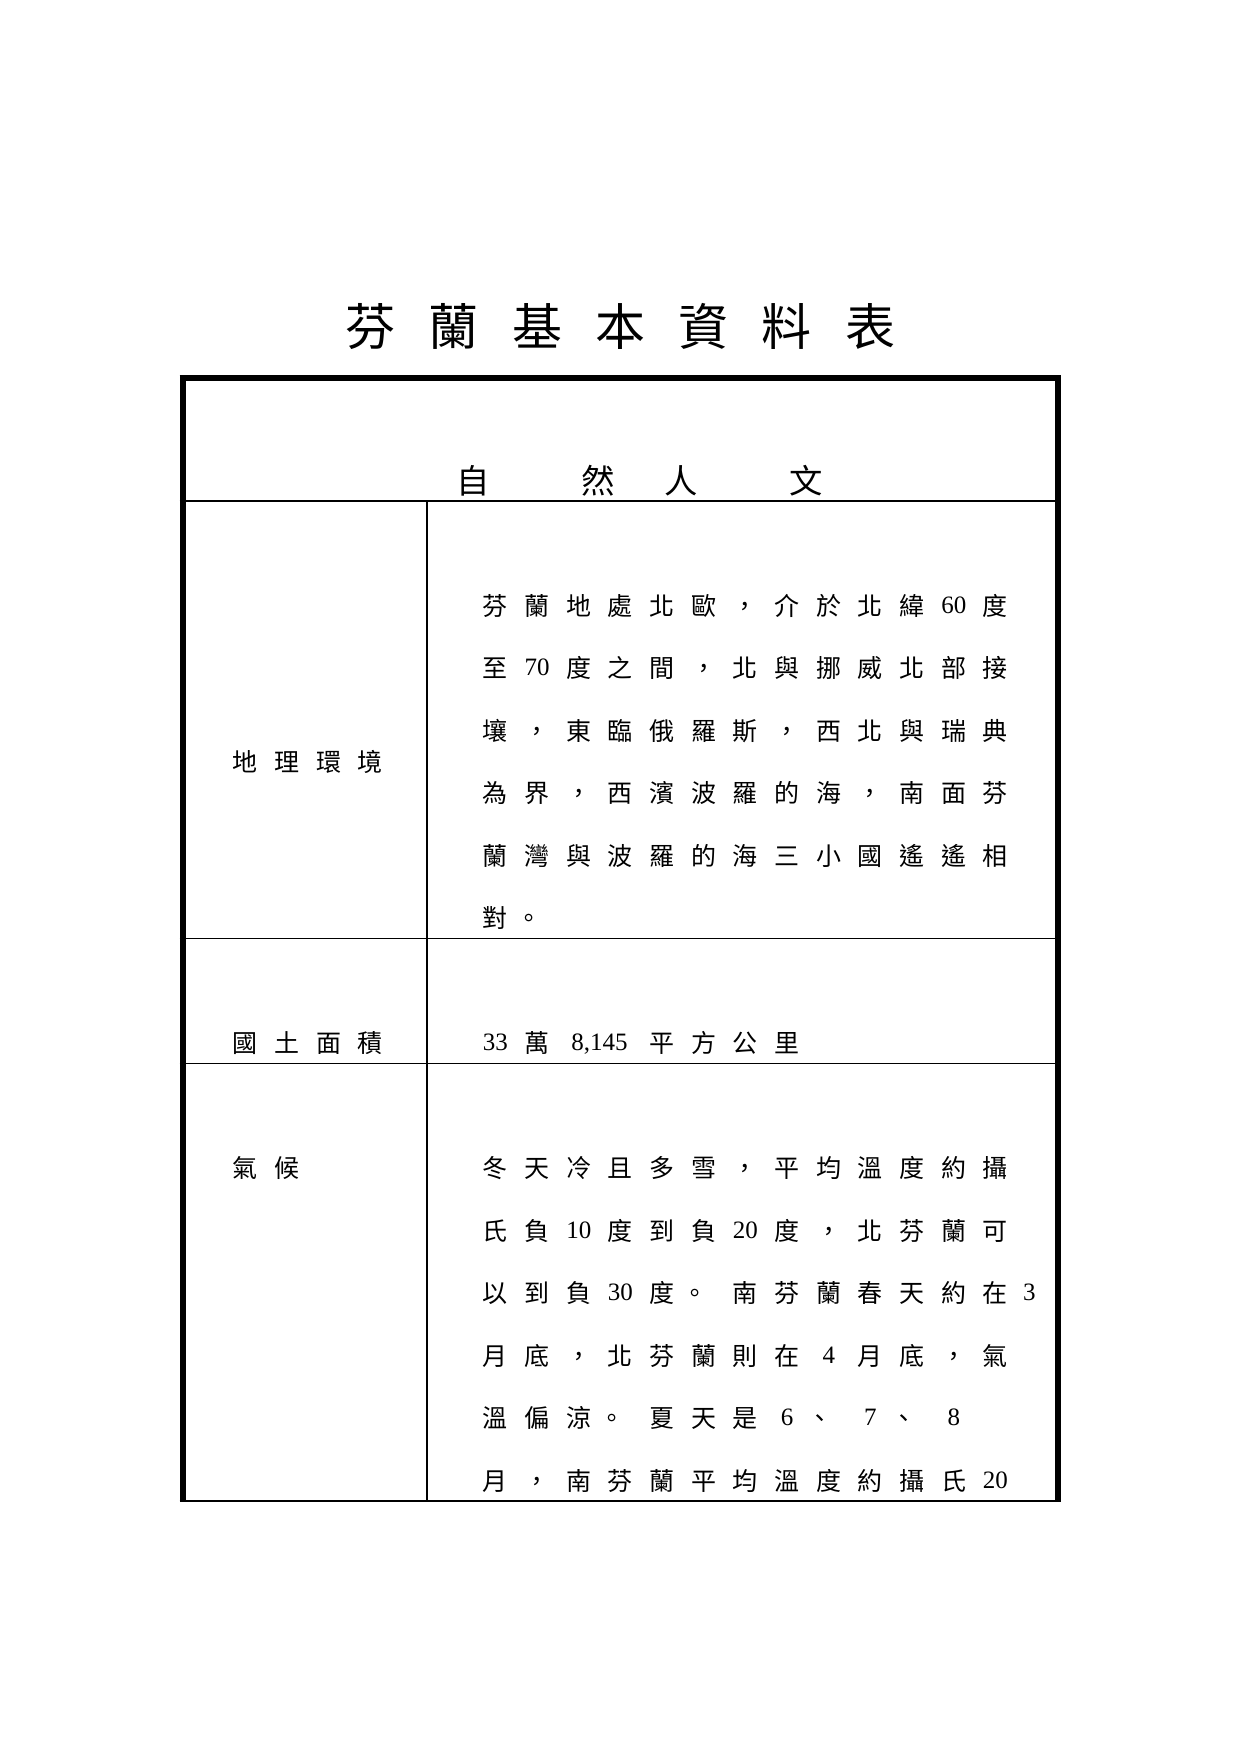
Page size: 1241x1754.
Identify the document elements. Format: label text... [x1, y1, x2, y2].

table_cell 33萬8,145平方公里 [428, 939, 1055, 1063]
table_cell 地理環境 [186, 502, 426, 938]
table_cell 冬天冷且多雪，平均溫度約攝氏負10度到負20度，北芬蘭可以到負30度。南芬蘭春天約在3月底，北芬蘭則在4月底，氣溫偏涼。夏天是6、7、8月，南芬蘭平均溫度約攝氏20 [428, 1064, 1055, 1500]
text 芬蘭基本資料表 [183, 250, 1058, 375]
table_cell 芬蘭地處北歐，介於北緯60度至70度之間，北與挪威北部接壤，東臨俄羅斯，西北與瑞典為界，西濱波羅的海，南面芬蘭灣與波羅的海三小國遙遙相對。 [428, 502, 1055, 938]
table_cell 國土面積 [186, 939, 426, 1063]
table_header 自 然 人 文 [186, 381, 1055, 500]
table_cell 氣候 [186, 1064, 426, 1500]
